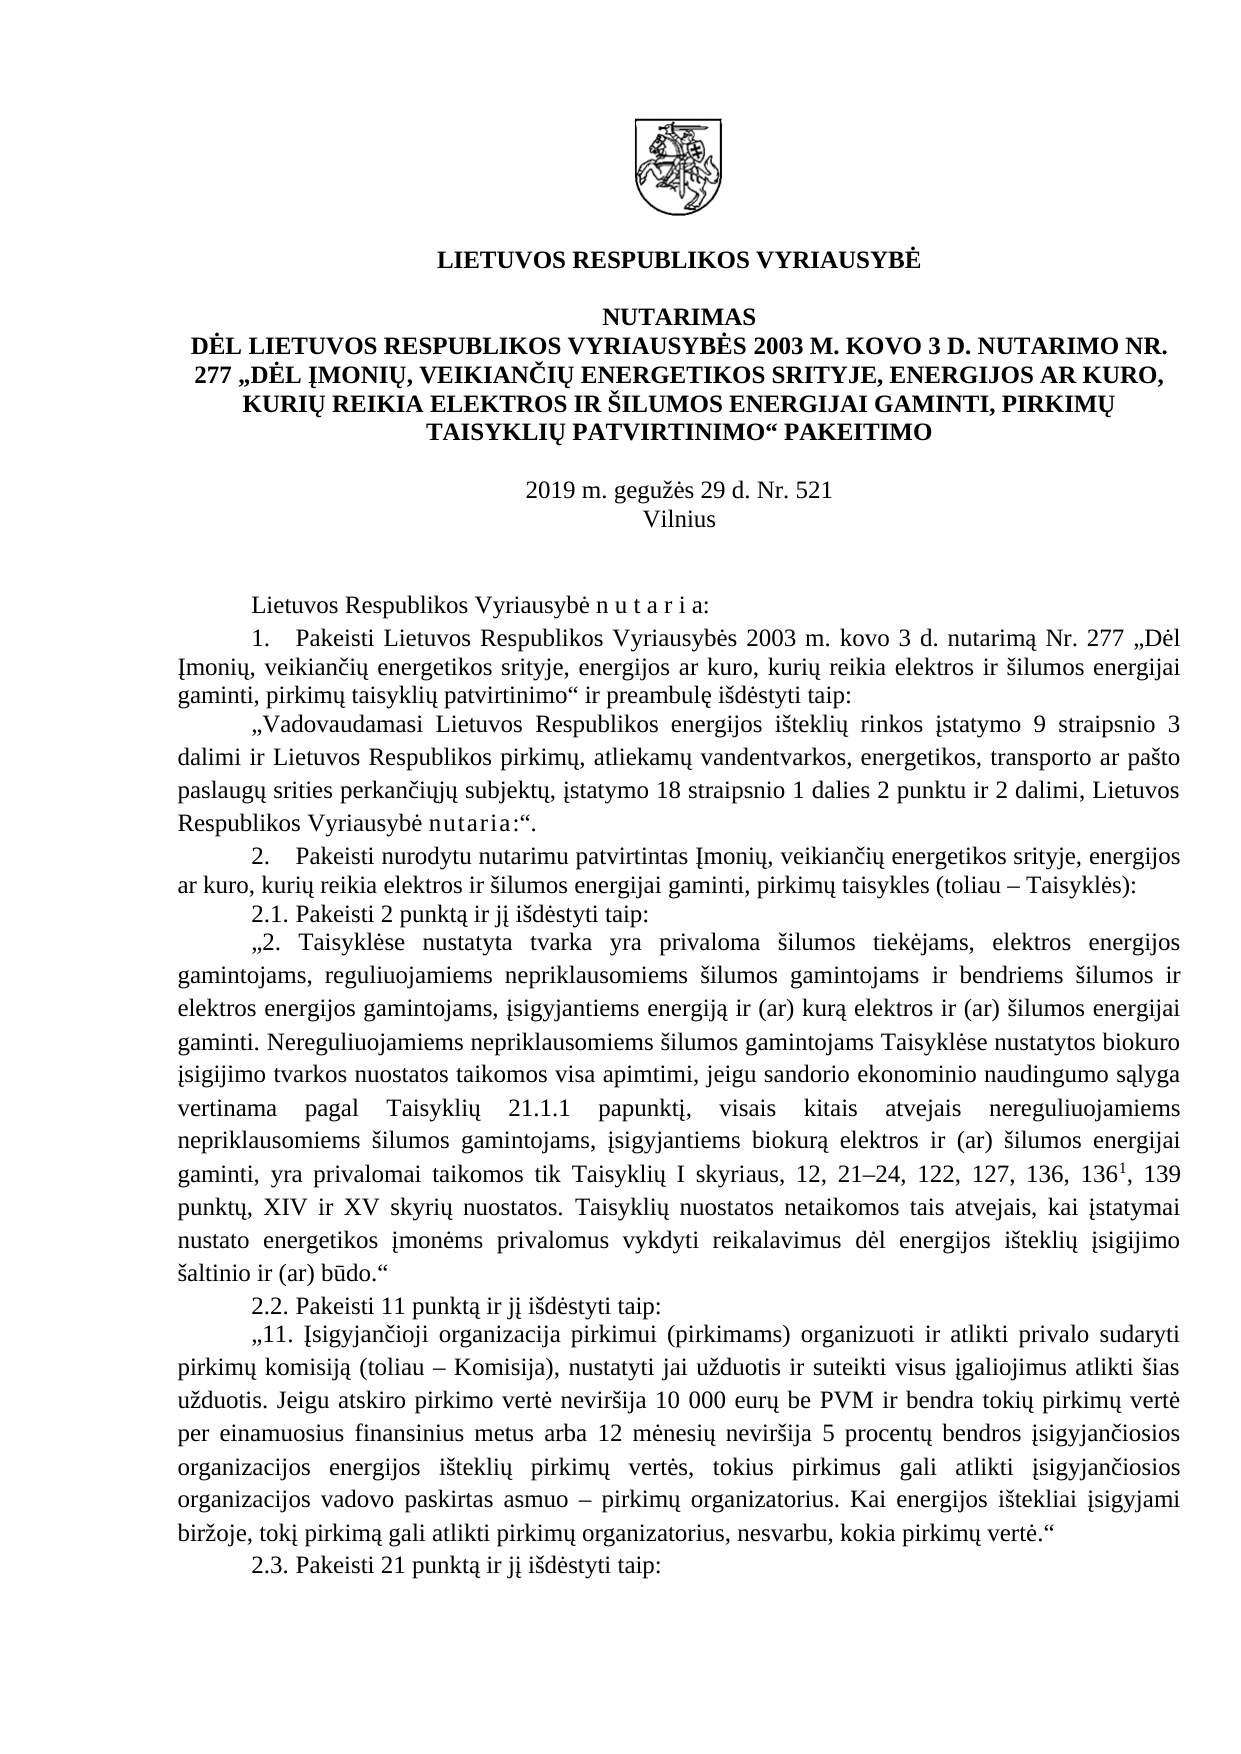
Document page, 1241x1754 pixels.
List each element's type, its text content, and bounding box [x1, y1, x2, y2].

text „11. Įsigyjančioji organizacija pirkimui (pirkimams) organizuoti ir atlikti privalo sudaryti pirkimų komisiją (toliau – Komisija), nustatyti jai užduotis ir suteikti visus įgaliojimus atlikti šias užduotis. Jeigu atskiro pirkimo vertė neviršija 10 000 eurų be PVM ir bendra tokių pirkimų vertė per einamuosius finansinius metus arba 12 mėnesių neviršija 5 procentų bendros įsigyjančiosios organizacijos energijos išteklių pirkimų vertės, tokius pirkimus gali atlikti įsigyjančiosios organizacijos vadovo paskirtas asmuo – pirkimų organizatorius. Kai energijos ištekliai įsigyjami biržoje, tokį pirkimą gali atlikti pirkimų organizatorius, nesvarbu, kokia pirkimų vertė.“ [177, 1319, 1181, 1546]
text Vilnius [177, 504, 1181, 532]
text DĖL LIETUVOS RESPUBLIKOS VYRIAUSYBĖS 2003 M. KOVO 3 D. NUTARIMO NR. 277 „DĖL įmonių, veikiančių energetikos srityje, energijos ar kuro, kuriŲ reikia elektros ir šilumos energijai gaminti, pirkimų TAISYKLIŲ patvirtinimo“ PAKEITIMO [177, 331, 1181, 446]
text 2.2. Pakeisti 11 punktą ir jį išdėstyti taip: [177, 1291, 1181, 1319]
text Lietuvos Respublikos Vyriausybė n u t a r i a: [177, 590, 1181, 619]
text „2. Taisyklėse nustatyta tvarka yra privaloma šilumos tiekėjams, elektros energijos gamintojams, reguliuojamiems nepriklausomiems šilumos gamintojams ir bendriems šilumos ir elektros energijos gamintojams, įsigyjantiems energiją ir (ar) kurą elektros ir (ar) šilumos energijai gaminti. Nereguliuojamiems nepriklausomiems šilumos gamintojams Taisyklėse nustatytos biokuro įsigijimo tvarkos nuostatos taikomos visa apimtimi, jeigu sandorio ekonominio naudingumo sąlyga vertinama pagal Taisyklių 21.1.1 papunktį, visais kitais atvejais nereguliuojamiems nepriklausomiems šilumos gamintojams, įsigyjantiems biokurą elektros ir (ar) šilumos energijai gaminti, yra privalomai taikomos tik Taisyklių I skyriaus, 12, 21–24, 122, 127, 136, 1361, 139 punktų, XIV ir XV skyrių nuostatos. Taisyklių nuostatos netaikomos tais atvejais, kai įstatymai nustato energetikos įmonėms privalomus vykdyti reikalavimus dėl energijos išteklių įsigijimo šaltinio ir (ar) būdo.“ [177, 927, 1181, 1286]
text 2.3. Pakeisti 21 punktą ir jį išdėstyti taip: [177, 1551, 1181, 1579]
text 2019 m. gegužės 29 d. Nr. 521 [177, 475, 1181, 504]
text 2.1. Pakeisti 2 punktą ir jį išdėstyti taip: [177, 899, 1181, 927]
text „Vadovaudamasi Lietuvos Respublikos energijos išteklių rinkos įstatymo 9 straipsnio 3 dalimi ir Lietuvos Respublikos pirkimų, atliekamų vandentvarkos, energetikos, transporto ar pašto paslaugų srities perkančiųjų subjektų, įstatymo 18 straipsnio 1 dalies 2 punktu ir 2 dalimi, Lietuvos Respublikos Vyriausybė nutaria:“. [177, 709, 1181, 837]
text 1. Pakeisti Lietuvos Respublikos Vyriausybės 2003 m. kovo 3 d. nutarimą Nr. 277 „Dėl Įmonių, veikiančių energetikos srityje, energijos ar kuro, kurių reikia elektros ir šilumos energijai gaminti, pirkimų taisyklių patvirtinimo“ ir preambulę išdėstyti taip: [177, 623, 1181, 709]
text 2. Pakeisti nurodytu nutarimu patvirtintas Įmonių, veikiančių energetikos srityje, energijos ar kuro, kurių reikia elektros ir šilumos energijai gaminti, pirkimų taisykles (toliau – Taisyklės): [177, 841, 1181, 899]
text NUTARIMAS [177, 302, 1181, 331]
text LIETUVOS RESPUBLIKOS VYRIAUSYBĖ [177, 245, 1181, 274]
